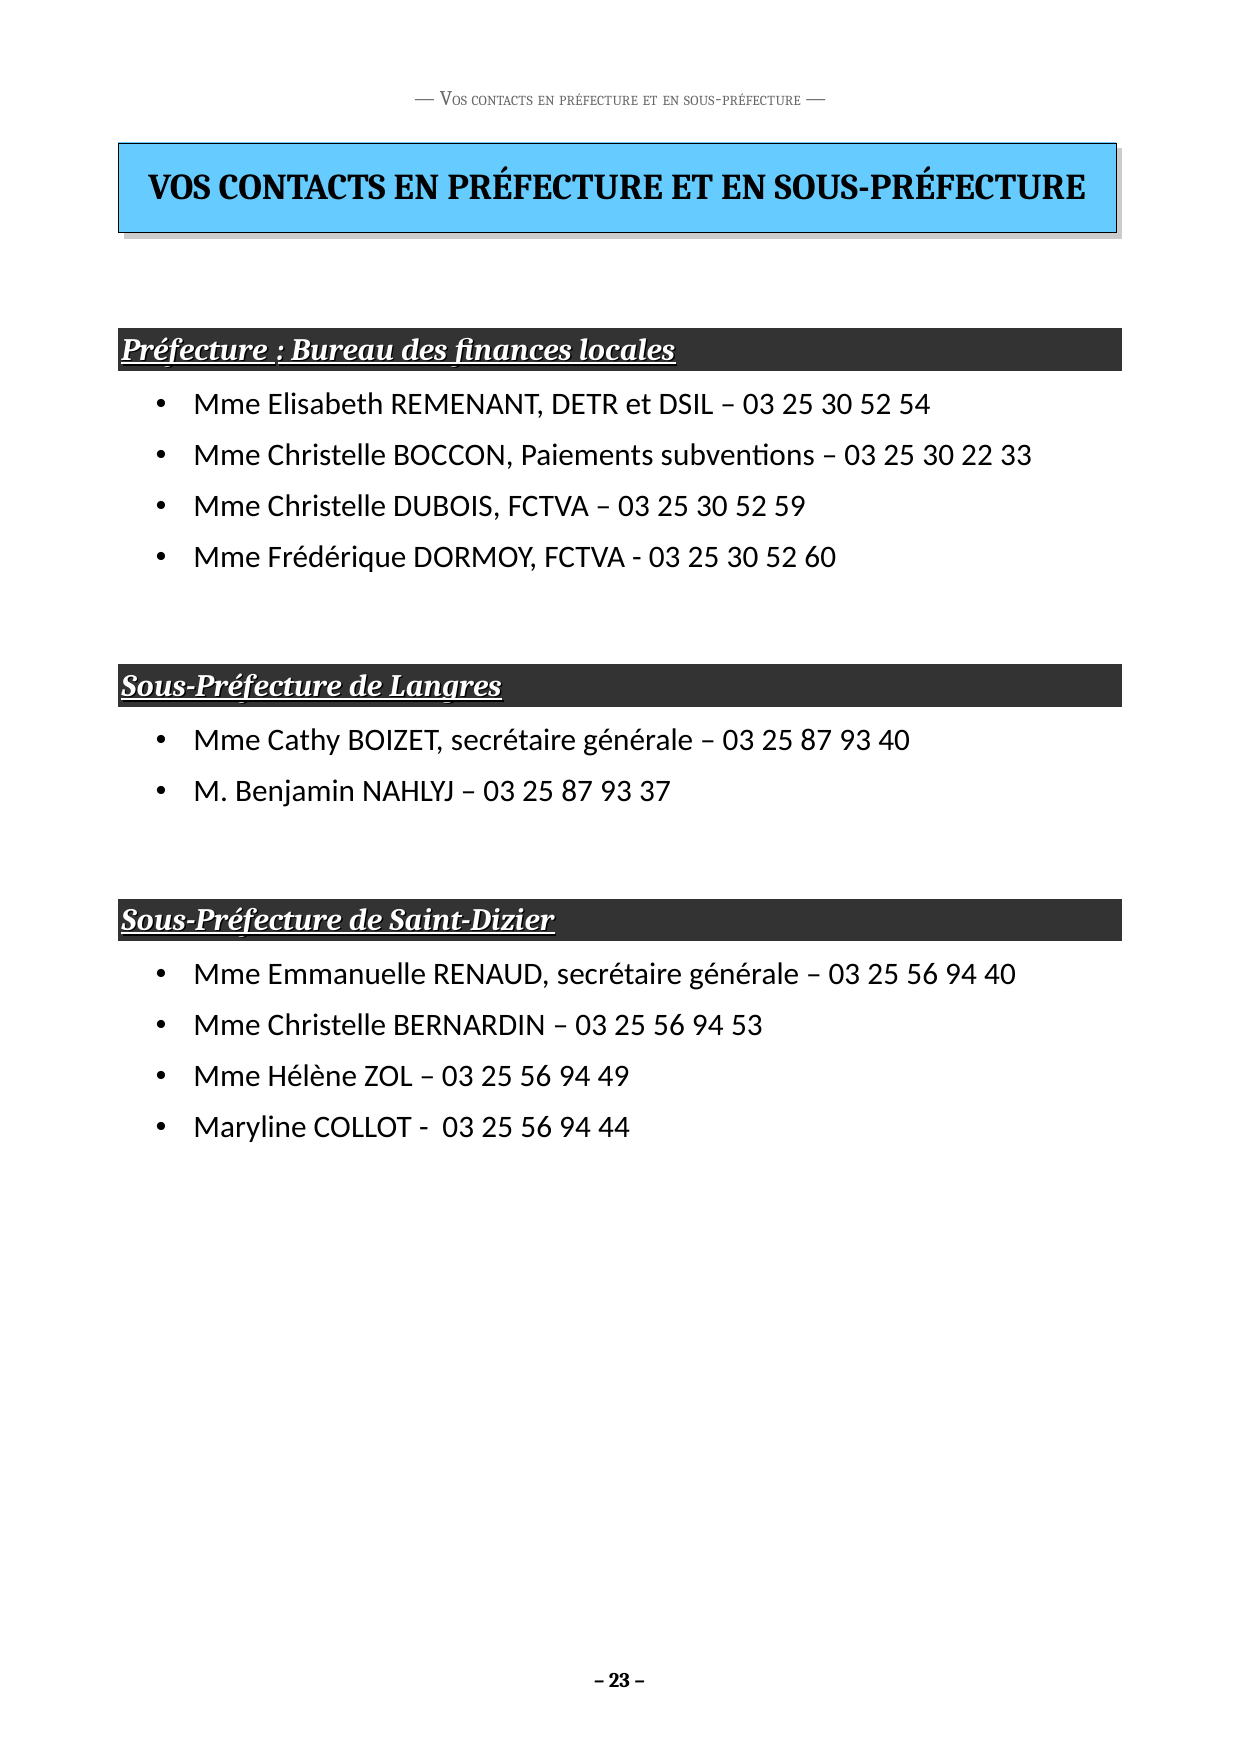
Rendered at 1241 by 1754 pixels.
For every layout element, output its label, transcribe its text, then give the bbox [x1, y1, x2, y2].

list Mme Frédérique DORMOY, FCTVA - 03 25 30 52 60 [156, 537, 1122, 575]
list Maryline COLLOT - 03 25 56 94 44 [156, 1107, 1122, 1145]
subtitle Sous-Préfecture de Saint-Dizier [118, 899, 1122, 941]
subtitle Préfecture : Bureau des finances locales [118, 328, 1122, 371]
list Mme Elisabeth REMENANT, DETR et DSIL – 03 25 30 52 54 [156, 384, 1122, 422]
list Mme Cathy BOIZET, secrétaire générale – 03 25 87 93 40 [156, 720, 1122, 758]
list Mme Christelle DUBOIS, FCTVA – 03 25 30 52 59 [156, 486, 1122, 524]
list Mme Hélène ZOL – 03 25 56 94 49 [156, 1056, 1122, 1094]
subtitle Sous-Préfecture de Langres [118, 664, 1122, 707]
subtitle Vos contacts en préfecture et en sous-préfecture [119, 144, 1116, 232]
list M. Benjamin NAHLYJ – 03 25 87 93 37 [156, 771, 1122, 809]
list Mme Christelle BOCCON, Paiements subventions – 03 25 30 22 33 [156, 435, 1122, 473]
list Mme Emmanuelle RENAUD, secrétaire générale – 03 25 56 94 40 [156, 954, 1122, 992]
list Mme Christelle BERNARDIN – 03 25 56 94 53 [156, 1005, 1122, 1043]
